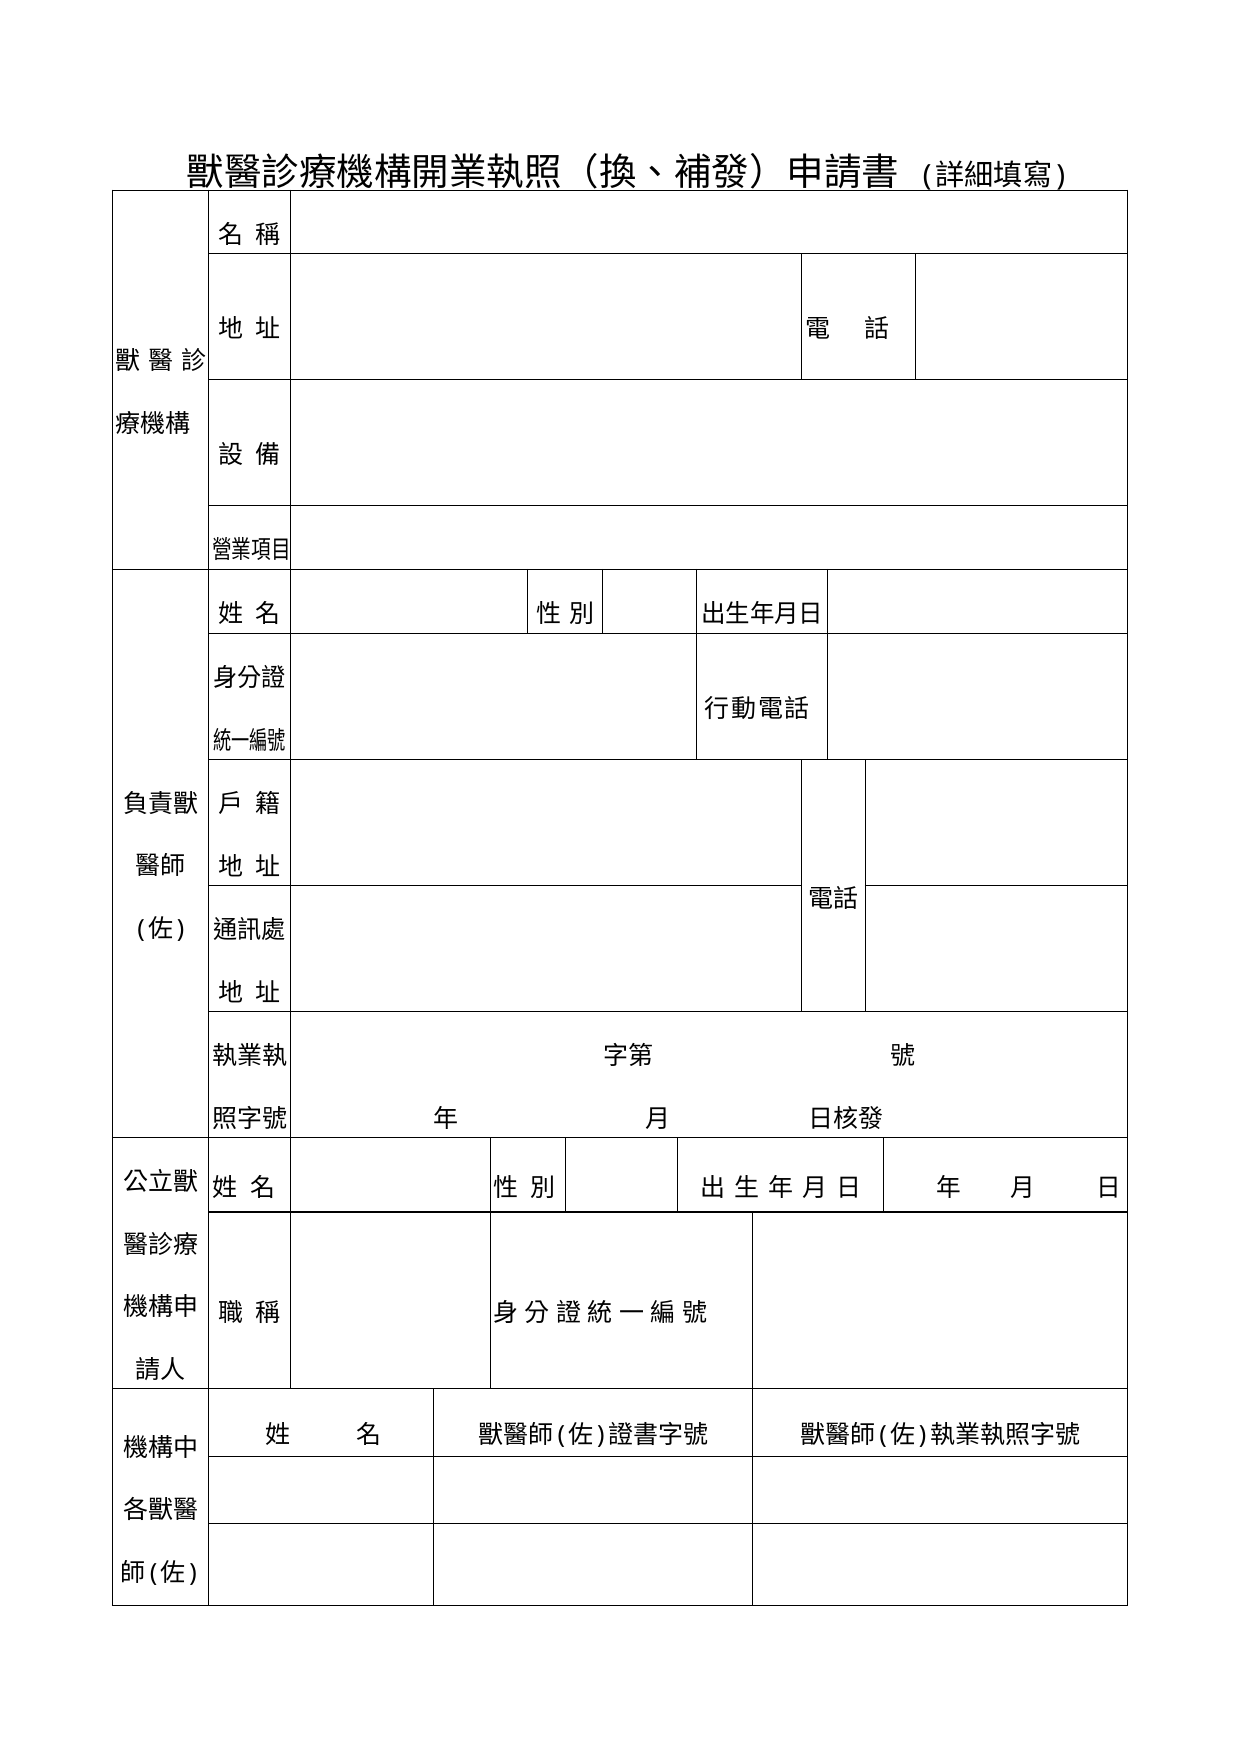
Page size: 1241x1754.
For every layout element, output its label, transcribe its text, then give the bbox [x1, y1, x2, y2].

table_cell 職稱 [209, 1213, 290, 1388]
table_cell [916, 254, 1127, 379]
text 獸醫診療機構開業執照（換、補發）申請書 (詳細填寫) [112, 127, 1144, 189]
table_cell [291, 760, 801, 885]
table_cell 營業項目 [209, 506, 290, 569]
table_cell 獸醫師(佐)執業執照字號 [753, 1389, 1127, 1456]
table_header [291, 191, 1127, 253]
table_cell 年 月 日 [884, 1138, 1127, 1211]
table_cell 機構中各獸醫師(佐) [113, 1389, 208, 1605]
table_cell 性別 [528, 570, 602, 633]
table_cell [291, 1213, 490, 1388]
table_cell [866, 760, 1127, 885]
table_cell 戶籍 地址 [209, 760, 290, 885]
table_cell [434, 1524, 752, 1605]
table_cell [434, 1457, 752, 1523]
table_cell 獸醫師(佐)證書字號 [434, 1389, 752, 1456]
table_cell 姓名 [209, 1389, 433, 1456]
table_cell 設備 [209, 380, 290, 505]
table_cell 電 話 [802, 254, 915, 379]
table_cell [291, 1138, 490, 1211]
table_cell [209, 1457, 433, 1523]
table_cell 電話 [802, 760, 865, 1011]
table_cell 公立獸醫診療機構申請人 [113, 1138, 208, 1388]
table_cell 姓名 [209, 1138, 290, 1211]
table_cell [828, 634, 1127, 759]
table_header 名稱 [209, 191, 290, 253]
table_cell [753, 1213, 1127, 1388]
table_cell [291, 570, 527, 633]
table_cell [866, 886, 1127, 1011]
table_cell [828, 570, 1127, 633]
table_cell 出生年月日 [697, 570, 827, 633]
table_cell [291, 380, 1127, 505]
table_cell [291, 254, 801, 379]
table_cell [753, 1457, 1127, 1523]
table_cell 地址 [209, 254, 290, 379]
table_cell [753, 1524, 1127, 1605]
table_cell [291, 634, 696, 759]
table_cell 姓名 [209, 570, 290, 633]
table_cell [291, 506, 1127, 569]
table_cell [566, 1138, 677, 1211]
table_cell 負責獸醫師(佐) [113, 570, 208, 1137]
table_cell [291, 886, 801, 1011]
table_cell 行動電話 [697, 634, 827, 759]
table_cell 通訊處 地址 [209, 886, 290, 1011]
table_cell 字第 號 年 月 日核發 [291, 1012, 1127, 1137]
table_cell [209, 1524, 433, 1605]
table_cell 執業執照字號 [209, 1012, 290, 1137]
table_cell 身分證 統一編號 [209, 634, 290, 759]
table_header 獸醫診療機構 [113, 191, 208, 569]
table_cell 身分證統一編號 [491, 1213, 752, 1388]
table_cell 性 別 [491, 1138, 565, 1211]
table_cell [603, 570, 696, 633]
table_cell 出生年月日 [678, 1138, 883, 1211]
